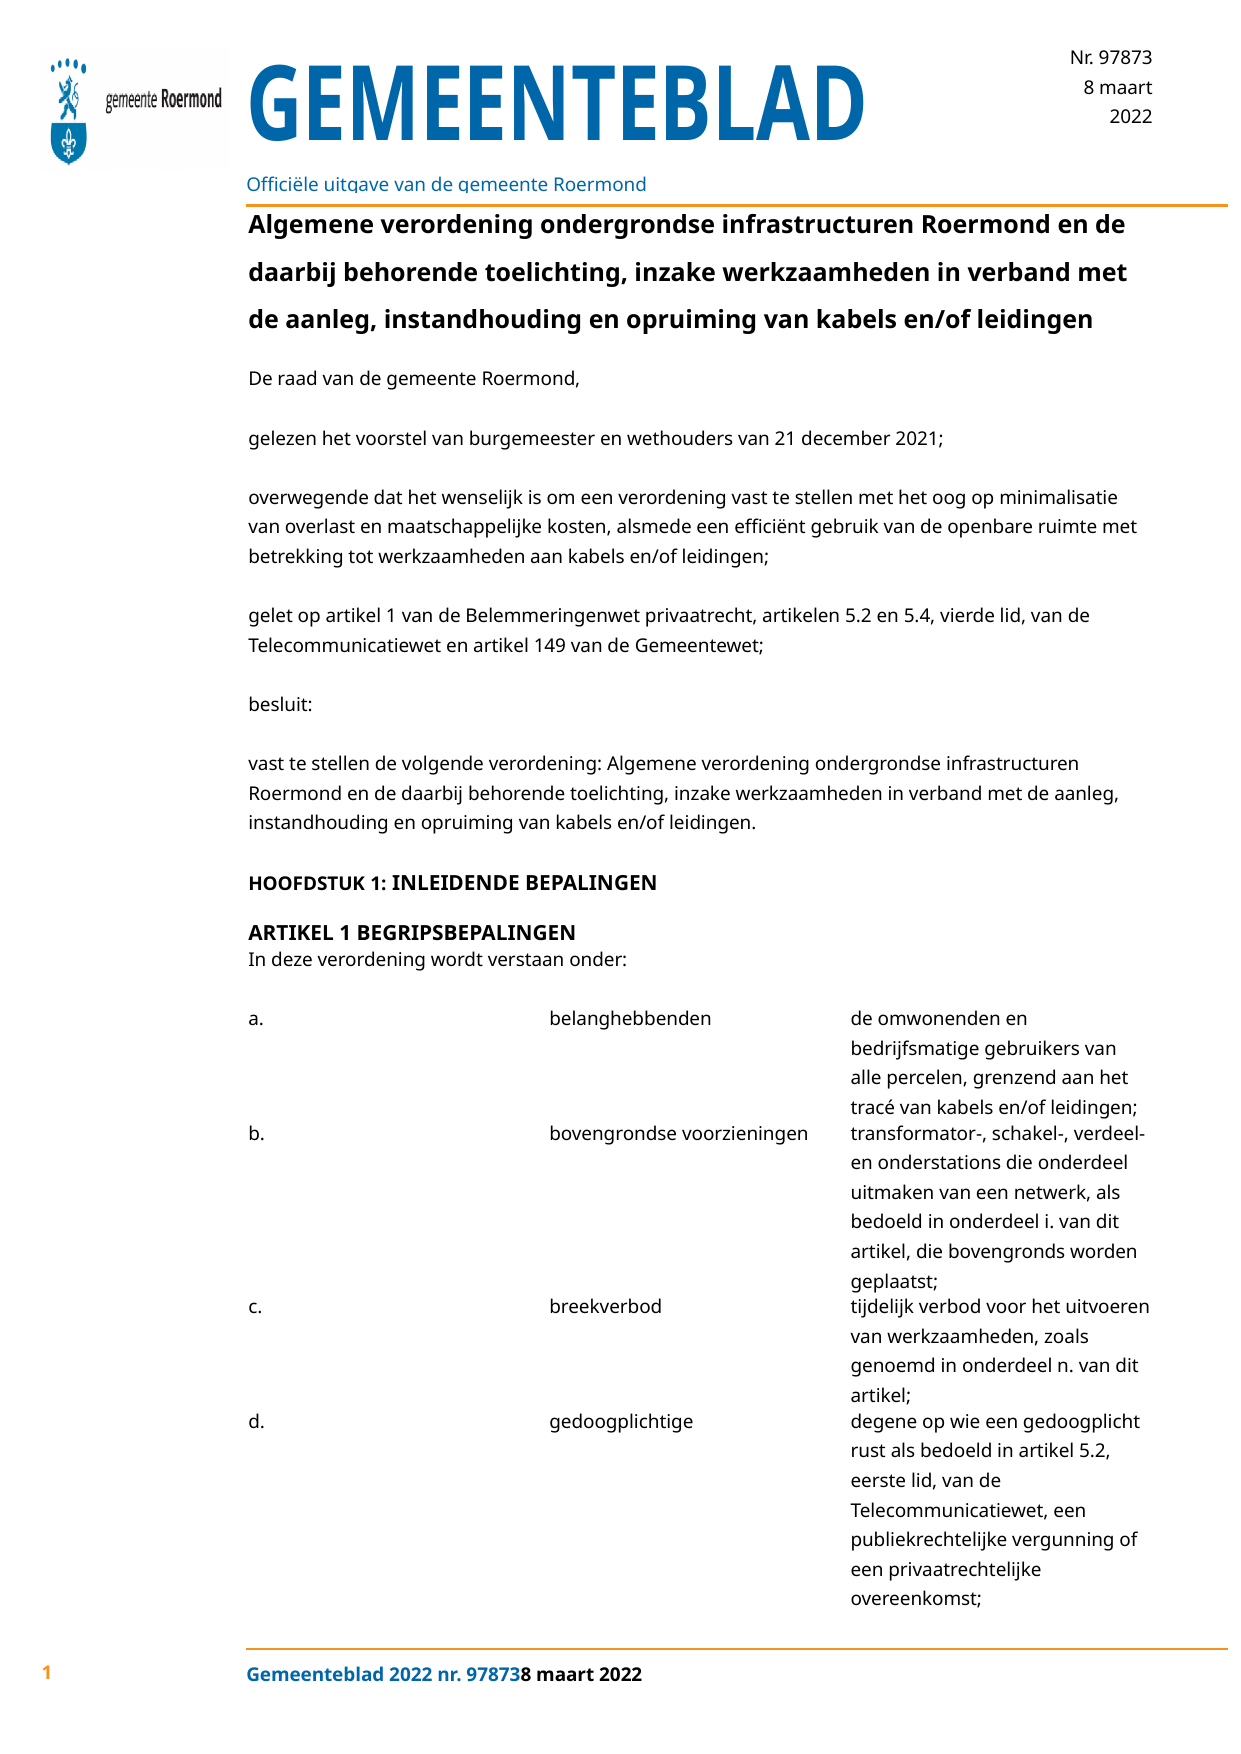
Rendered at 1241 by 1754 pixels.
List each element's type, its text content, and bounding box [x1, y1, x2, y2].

table_cell bovengrondse voorzieningen [549, 1120, 850, 1293]
text overwegende dat het wenselijk is om een verordening vast te stellen met het oog op minimalisatie van overlast en maatschappelijke kosten, alsmede een efficiënt gebruik van de openbare ruimte met betrekking tot werkzaamheden aan kabels en/of leidingen; [248, 484, 1152, 569]
table_cell degene op wie een gedoogplicht rust als bedoeld in artikel 5.2, eerste lid, van de Telecommunicatiewet, een publiekrechtelijke vergunning of een privaatrechtelijke overeenkomst; [850, 1408, 1152, 1611]
text gelet op artikel 1 van de Belemmeringenwet privaatrecht, artikelen 5.2 en 5.4, vierde lid, van de Telecommunicatiewet en artikel 149 van de Gemeentewet; [248, 602, 1152, 657]
text HOOFDSTUK 1: INLEIDENDE BEPALINGEN [248, 868, 1152, 897]
text In deze verordening wordt verstaan onder: [248, 946, 1152, 972]
text besluit: [248, 691, 1152, 717]
text gelezen het voorstel van burgemeester en wethouders van 21 december 2021; [248, 425, 1152, 450]
text Algemene verordening ondergrondse infrastructuren Roermond en de daarbij behorende toelichting, inzake werkzaamheden in verband met de aanleg, instandhouding en opruiming van kabels en/of leidingen [248, 207, 1152, 336]
table_header de omwonenden en bedrijfsmatige gebruikers van alle percelen, grenzend aan het tracé van kabels en/of leidingen; [850, 1005, 1152, 1120]
table_cell transformator-, schakel-, verdeel- en onderstations die onderdeel uitmaken van een netwerk, als bedoeld in onderdeel i. van dit artikel, die bovengronds worden geplaatst; [850, 1120, 1152, 1293]
table_header belanghebbenden [549, 1005, 850, 1120]
table_cell [248, 1408, 549, 1611]
table_header [248, 1005, 549, 1120]
text ARTIKEL 1 BEGRIPSBEPALINGEN [248, 918, 1152, 946]
table_cell [248, 1120, 549, 1293]
text De raad van de gemeente Roermond, [248, 366, 1152, 391]
table_cell tijdelijk verbod voor het uitvoeren van werkzaamheden, zoals genoemd in onderdeel n. van dit artikel; [850, 1294, 1152, 1408]
picture [41, 47, 231, 172]
text vast te stellen de volgende verordening: Algemene verordening ondergrondse infrastructuren Roermond en de daarbij behorende toelichting, inzake werkzaamheden in verband met de aanleg, instandhouding en opruiming van kabels en/of leidingen. [248, 750, 1152, 835]
table_cell [248, 1294, 549, 1408]
table_cell gedoogplichtige [549, 1408, 850, 1611]
table_cell breekverbod [549, 1294, 850, 1408]
